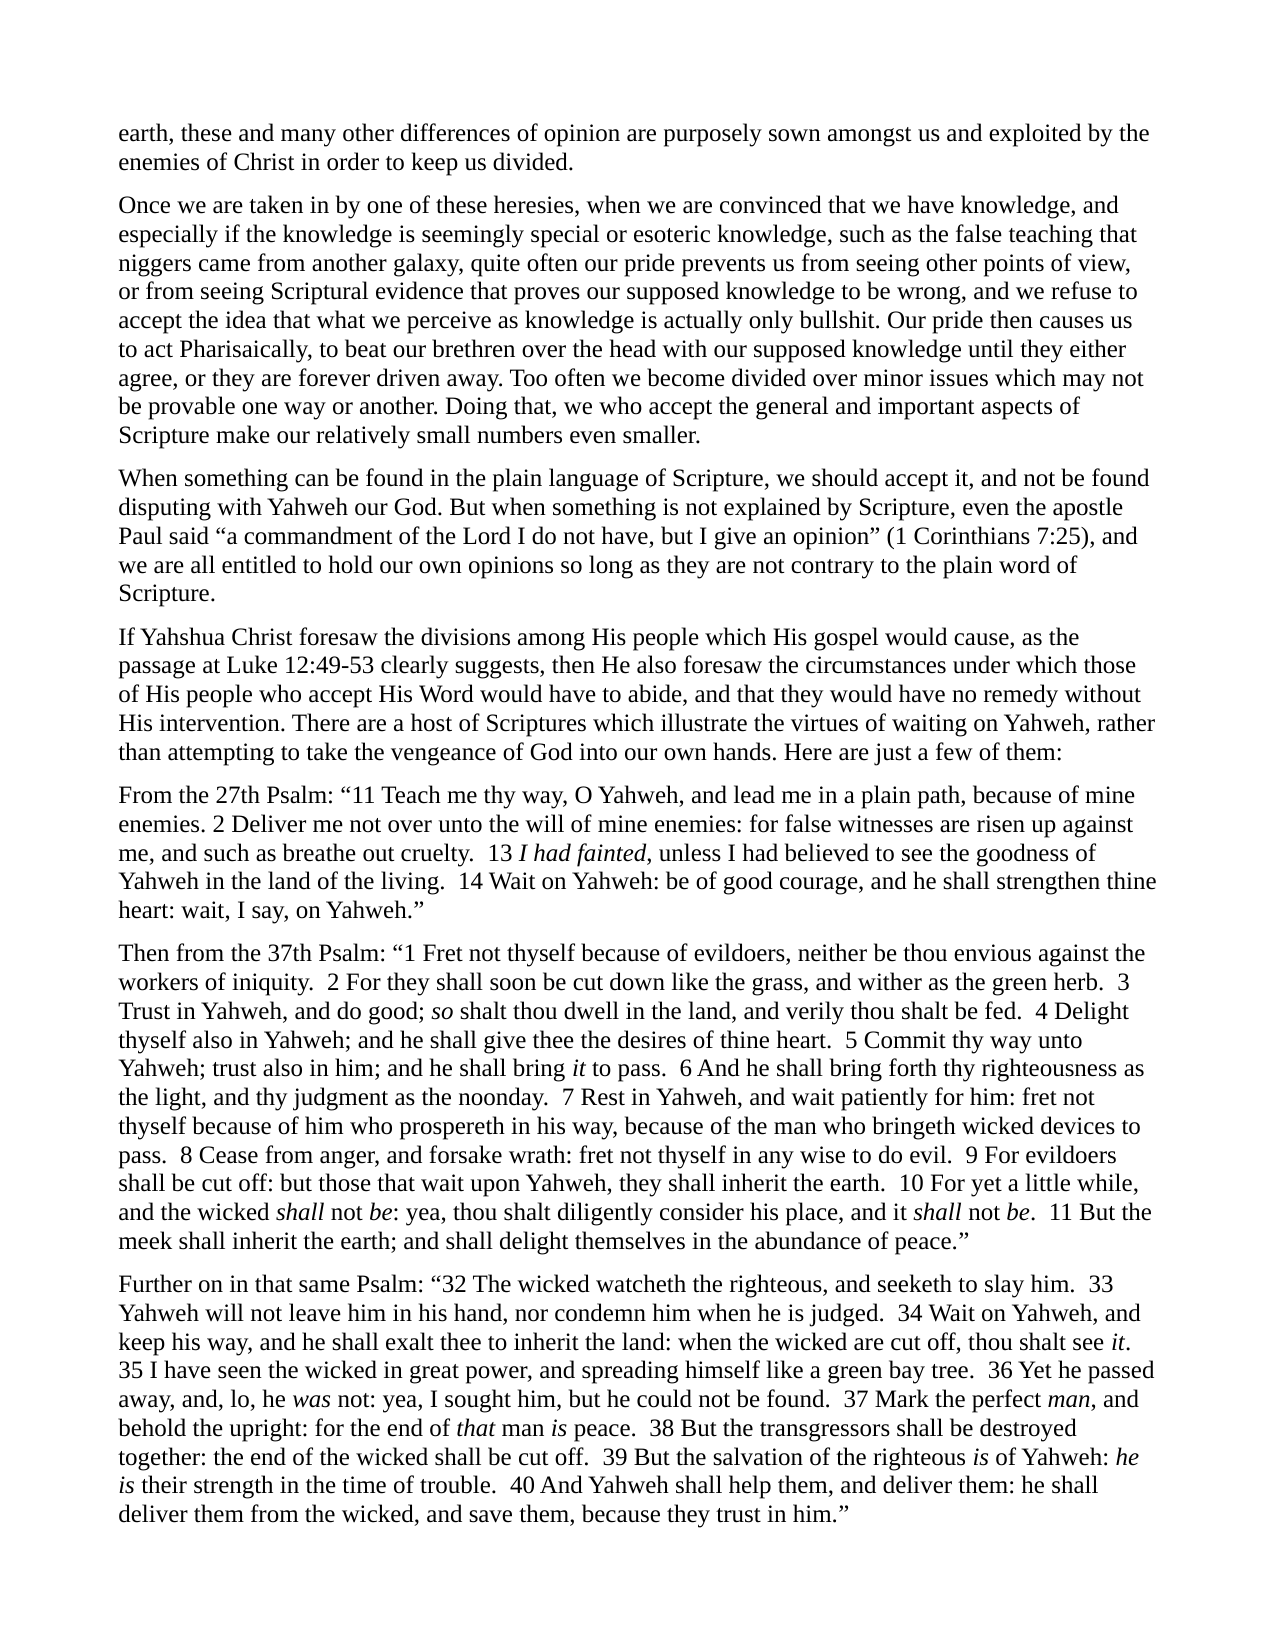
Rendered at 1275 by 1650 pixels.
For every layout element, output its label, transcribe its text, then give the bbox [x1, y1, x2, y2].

text Once we are taken in by one of these heresies, when we are convinced that we have knowledge, and especially if the knowledge is seemingly special or esoteric knowledge, such as the false teaching that niggers came from another galaxy, quite often our pride prevents us from seeing other points of view, or from seeing Scriptural evidence that proves our supposed knowledge to be wrong, and we refuse to accept the idea that what we perceive as knowledge is actually only bullshit. Our pride then causes us to act Pharisaically, to beat our brethren over the head with our supposed knowledge until they either agree, or they are forever driven away. Too often we become divided over minor issues which may not be provable one way or another. Doing that, we who accept the general and important aspects of Scripture make our relatively small numbers even smaller. [118, 190, 1157, 449]
text Further on in that same Psalm: “32 The wicked watcheth the righteous, and seeketh to slay him. 33 Yahweh will not leave him in his hand, nor condemn him when he is judged. 34 Wait on Yahweh, and keep his way, and he shall exalt thee to inherit the land: when the wicked are cut off, thou shalt see it. 35 I have seen the wicked in great power, and spreading himself like a green bay tree. 36 Yet he passed away, and, lo, he was not: yea, I sought him, but he could not be found. 37 Mark the perfect man, and behold the upright: for the end of that man is peace. 38 But the transgressors shall be destroyed together: the end of the wicked shall be cut off. 39 But the salvation of the righteous is of Yahweh: he is their strength in the time of trouble. 40 And Yahweh shall help them, and deliver them: he shall deliver them from the wicked, and save them, because they trust in him.” [118, 1269, 1157, 1528]
text earth, these and many other differences of opinion are purposely sown amongst us and exploited by the enemies of Christ in order to keep us divided. [118, 118, 1157, 176]
text If Yahshua Christ foresaw the divisions among His people which His gospel would cause, as the passage at Luke 12:49-53 clearly suggests, then He also foresaw the circumstances under which those of His people who accept His Word would have to abide, and that they would have no remedy without His intervention. There are a host of Scriptures which illustrate the virtues of waiting on Yahweh, rather than attempting to take the vengeance of God into our own hands. Here are just a few of them: [118, 622, 1157, 766]
text When something can be found in the plain language of Scripture, we should accept it, and not be found disputing with Yahweh our God. But when something is not explained by Scripture, even the apostle Paul said “a commandment of the Lord I do not have, but I give an opinion” (1 Corinthians 7:25), and we are all entitled to hold our own opinions so long as they are not contrary to the plain word of Scripture. [118, 463, 1157, 607]
text Then from the 37th Psalm: “1 Fret not thyself because of evildoers, neither be thou envious against the workers of iniquity. 2 For they shall soon be cut down like the grass, and wither as the green herb. 3 Trust in Yahweh, and do good; so shalt thou dwell in the land, and verily thou shalt be fed. 4 Delight thyself also in Yahweh; and he shall give thee the desires of thine heart. 5 Commit thy way unto Yahweh; trust also in him; and he shall bring it to pass. 6 And he shall bring forth thy righteousness as the light, and thy judgment as the noonday. 7 Rest in Yahweh, and wait patiently for him: fret not thyself because of him who prospereth in his way, because of the man who bringeth wicked devices to pass. 8 Cease from anger, and forsake wrath: fret not thyself in any wise to do evil. 9 For evildoers shall be cut off: but those that wait upon Yahweh, they shall inherit the earth. 10 For yet a little while, and the wicked shall not be: yea, thou shalt diligently consider his place, and it shall not be. 11 But the meek shall inherit the earth; and shall delight themselves in the abundance of peace.” [118, 938, 1157, 1255]
text From the 27th Psalm: “11 Teach me thy way, O Yahweh, and lead me in a plain path, because of mine enemies. 2 Deliver me not over unto the will of mine enemies: for false witnesses are risen up against me, and such as breathe out cruelty. 13 I had fainted, unless I had believed to see the goodness of Yahweh in the land of the living. 14 Wait on Yahweh: be of good courage, and he shall strengthen thine heart: wait, I say, on Yahweh.” [118, 780, 1157, 924]
